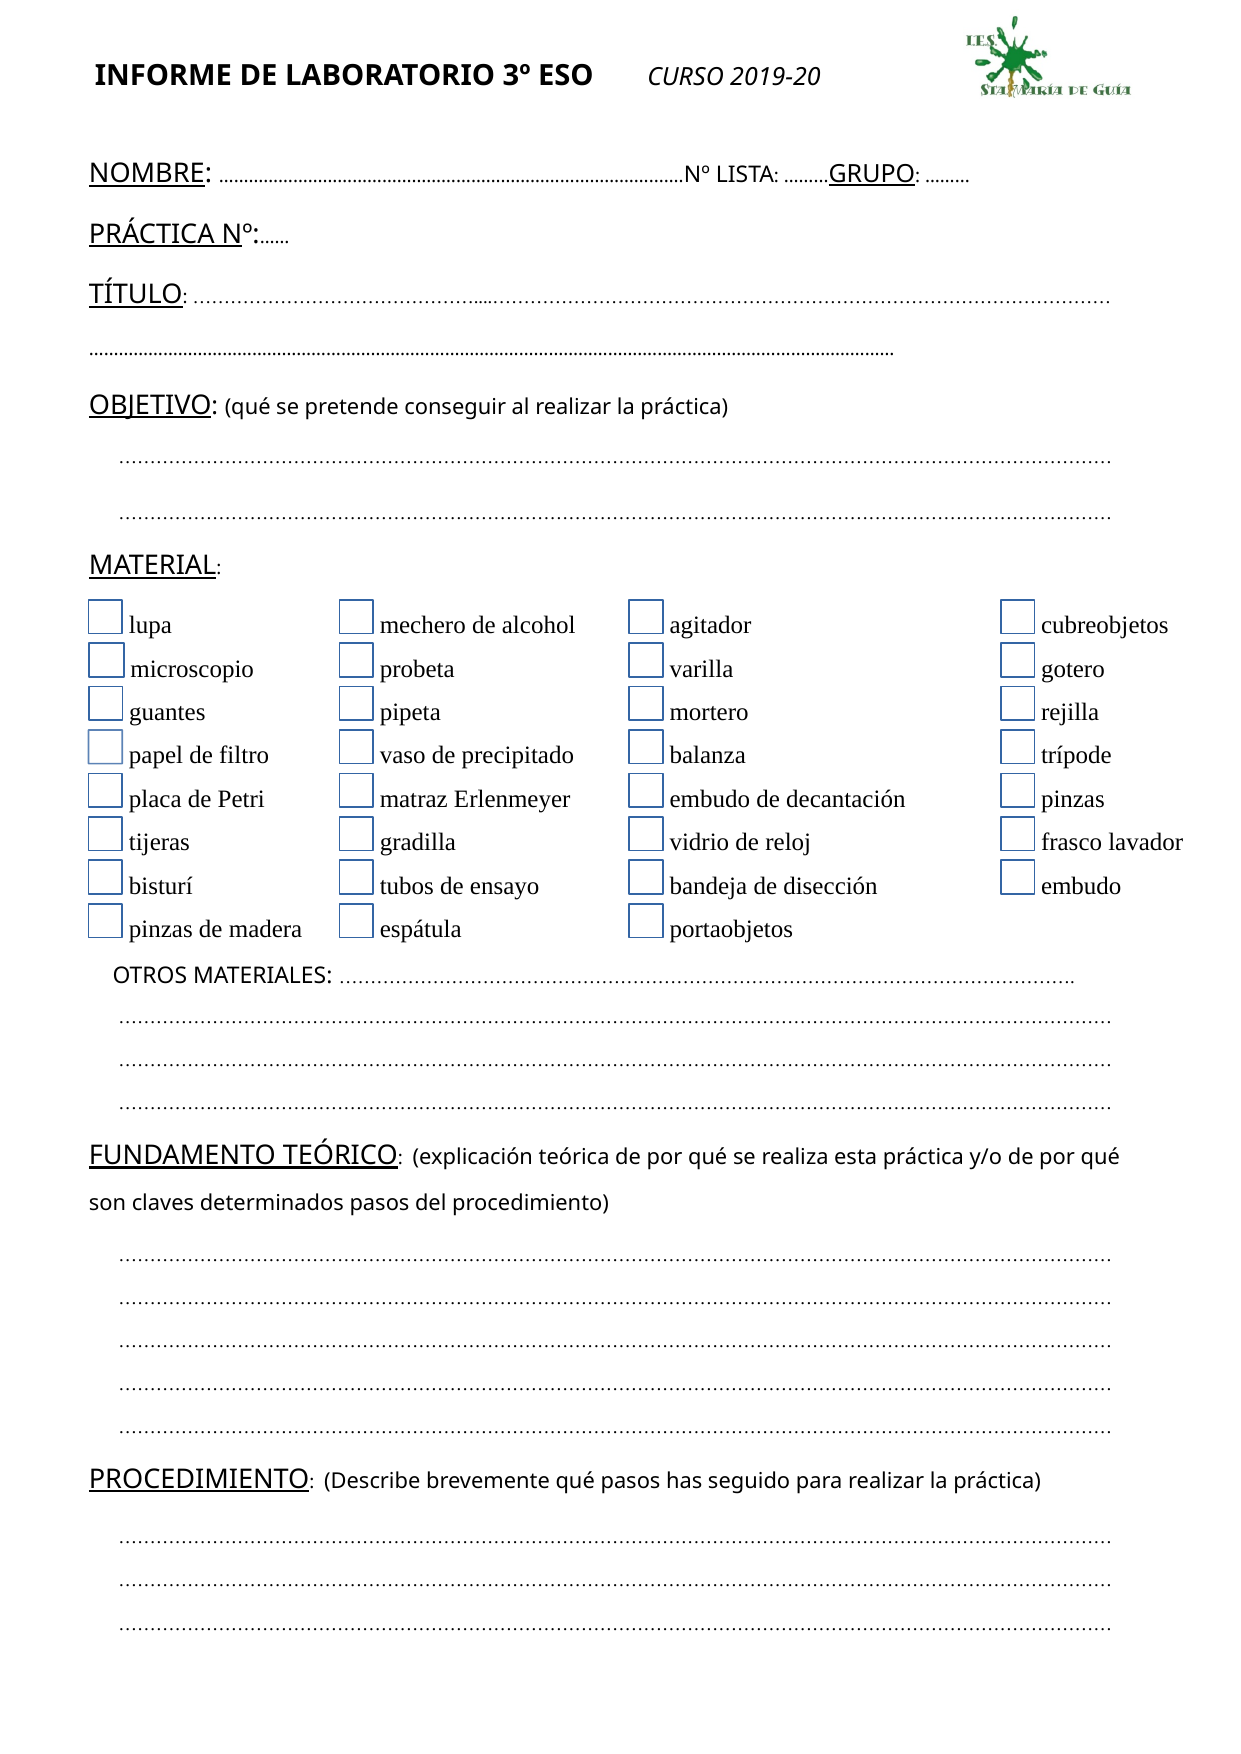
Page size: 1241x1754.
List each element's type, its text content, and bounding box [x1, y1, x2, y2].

text bisturí [89, 860, 369, 899]
text matraz Erlenmeyer [369, 773, 617, 813]
text ………………………………………………………………………………………………………………………………………………………………………………………………………………………………………………………………………………………… [118, 1006, 1122, 1071]
text bandeja de disección [629, 860, 894, 899]
text probeta [369, 643, 617, 682]
text OBJETIVO: (qué se pretende conseguir al realizar la práctica) [89, 385, 1122, 422]
text portaobjetos [629, 904, 894, 943]
text …………………………………………………………………………………………………………………………………………… [118, 502, 1122, 523]
text agitador [629, 600, 883, 639]
text varilla [629, 643, 883, 682]
text embudo [1001, 860, 1195, 899]
picture [963, 9, 1174, 124]
text pinzas de madera [89, 904, 363, 943]
text trípode [1001, 730, 1195, 769]
text …………………………………………………………………………………………………………………………………………… [118, 1612, 1122, 1634]
text PROCEDIMIENTO: (Describe brevemente qué pasos has seguido para realizar la práctica) [89, 1459, 1122, 1496]
text gotero [1001, 643, 1195, 682]
text OTROS MATERIALES: ………………………………………………………………………………………………………. [112, 959, 1122, 990]
text placa de Petri [89, 773, 369, 813]
text embudo de decantación [629, 773, 918, 813]
text guantes [83, 687, 369, 726]
text ………………………………………………………………………………………………………………………………………………………………………………………………………………………………………………………………………………………… [118, 1526, 1122, 1591]
text …………………………………………………………………………………………………………………………………………… [118, 1330, 1122, 1351]
text PRÁCTICA Nº:…… [89, 214, 1122, 251]
text tubos de ensayo [369, 860, 612, 899]
text vaso de precipitado [369, 730, 617, 769]
text …………………………………………………………………………………………………….………………………………………… [89, 335, 1122, 361]
text FUNDAMENTO TEÓRICO: (explicación teórica de por qué se realiza esta práctica y/o de por qué son claves determinados pasos del procedimiento) [89, 1135, 1122, 1217]
text ………………………………………………………………………………………………………………………………………………………………………………………………………………………………………………………………………………………… [118, 1373, 1122, 1438]
text balanza [629, 730, 883, 769]
text microscopio [83, 643, 369, 682]
text cubreobjetos [1001, 600, 1195, 639]
text mechero de alcohol [369, 600, 617, 639]
text tijeras [89, 817, 369, 856]
text gradilla [369, 817, 617, 856]
text papel de filtro [89, 730, 369, 769]
text frasco lavador [1001, 817, 1195, 856]
text TÍTULO: ………………………………………....……………………………………………………………………………………… [88, 274, 1122, 311]
text NOMBRE: ……………………………………………………………………………...….Nº LISTA: ……...GRUPO: ……... [89, 153, 1187, 190]
text …………………………………………………………………………………………………………………………………………… [118, 1092, 1122, 1114]
text ………………………………………………………………………………………………………………………………………………………………………………………………………………………………………………………………………………………… [118, 1243, 1122, 1308]
text …………………………………………………………………………………………………………………………………………… [118, 446, 1122, 467]
text pipeta [369, 687, 617, 726]
text pinzas [1001, 773, 1195, 813]
text espátula [369, 904, 612, 943]
text lupa [89, 600, 369, 639]
text mortero [629, 687, 883, 726]
text vidrio de reloj [629, 817, 894, 856]
text rejilla [1001, 687, 1195, 726]
text MATERIAL: [89, 546, 1122, 582]
